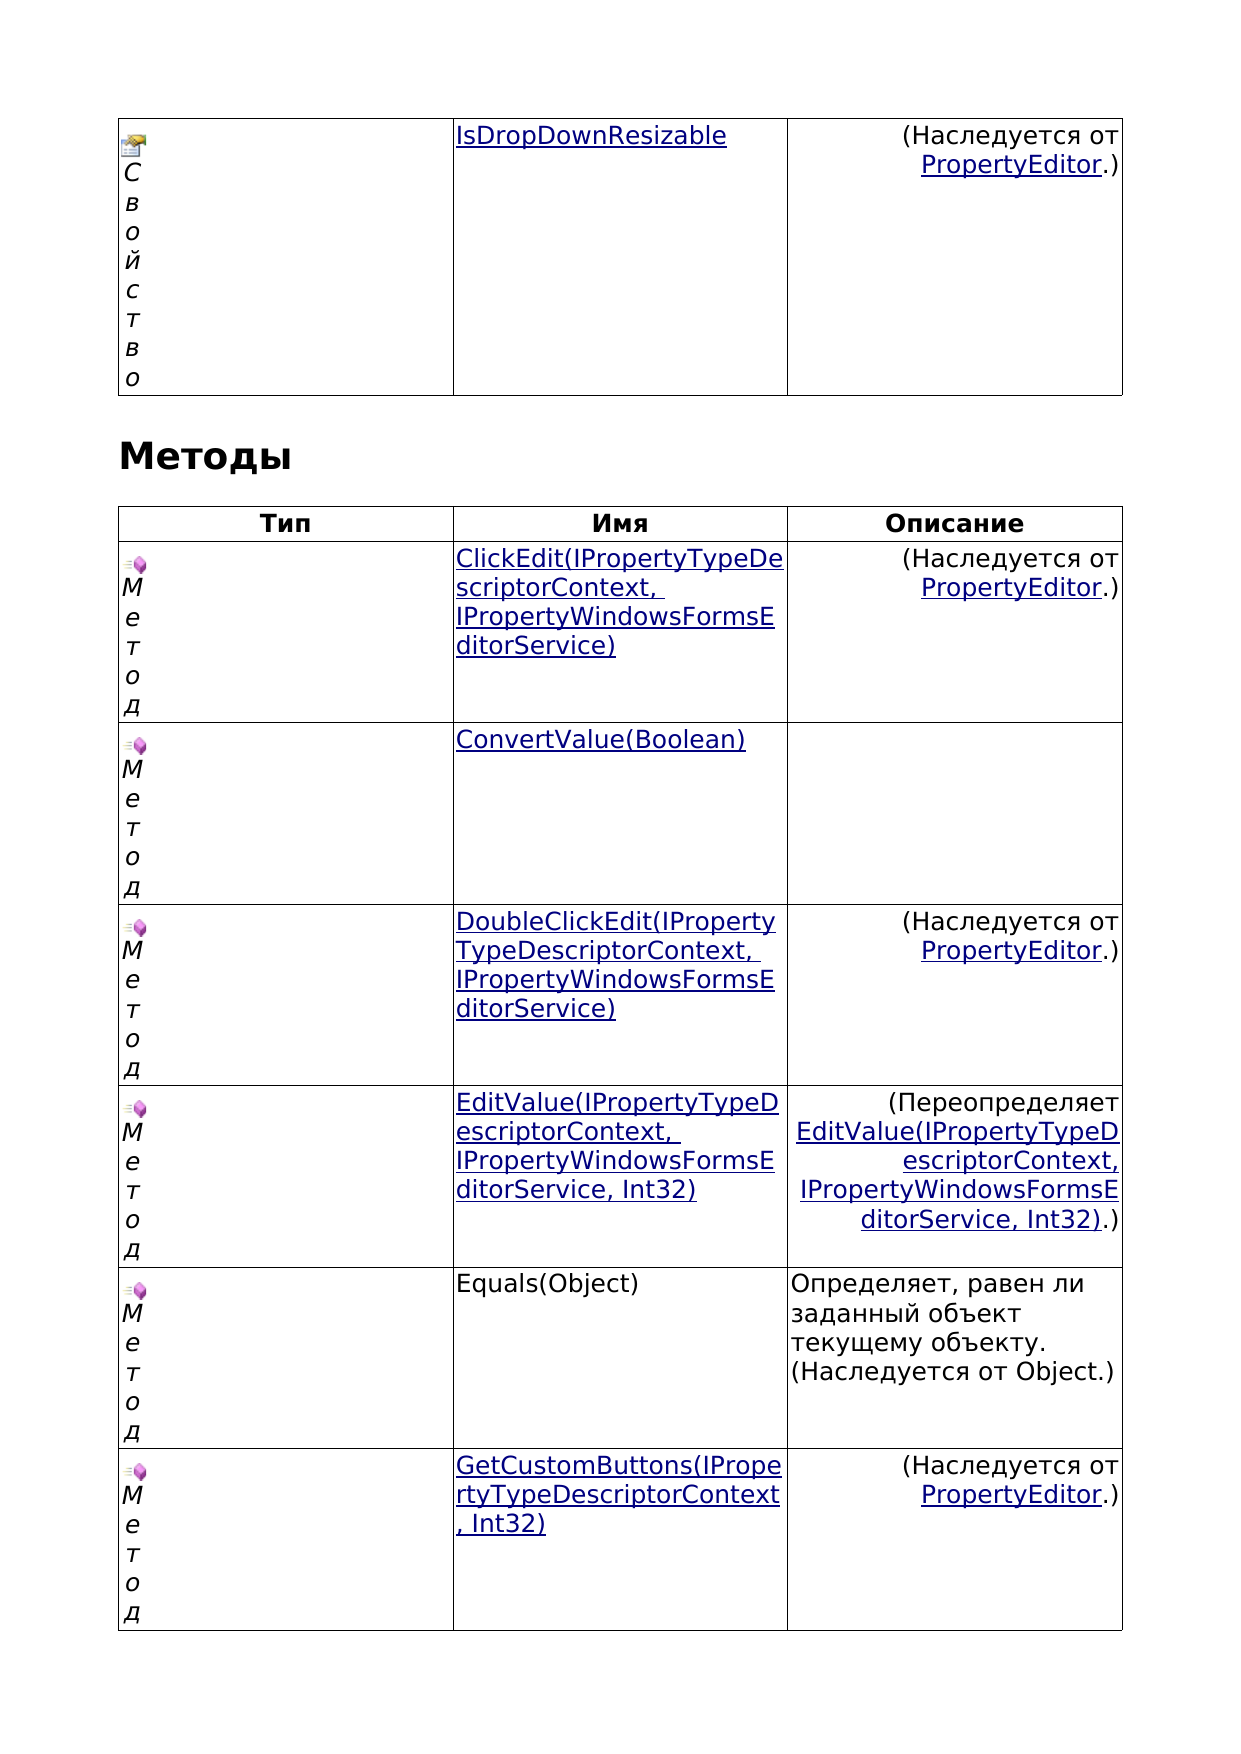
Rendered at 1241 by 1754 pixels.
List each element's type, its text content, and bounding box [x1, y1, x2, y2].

table_cell IsDropDownResizable [454, 119, 787, 395]
picture [121, 556, 147, 574]
table_cell GetCustomButtons(IPropertyTypeDescriptorContext, Int32) [454, 1449, 787, 1629]
picture [121, 1282, 147, 1300]
table_cell [119, 119, 453, 395]
table_cell ClickEdit(IPropertyTypeDescriptorContext, IPropertyWindowsFormsEditorService) [454, 542, 787, 722]
picture [121, 1100, 147, 1118]
picture [121, 919, 147, 937]
table_cell Определяет, равен ли заданный объект текущему объекту. (Наследуется от Object.) [788, 1268, 1122, 1448]
table_cell [119, 1449, 453, 1629]
picture [121, 1463, 147, 1481]
table_cell [119, 542, 453, 722]
table_cell (Наследуется от PropertyEditor.) [788, 119, 1122, 395]
table_cell [119, 1086, 453, 1267]
table_cell Equals(Object) [454, 1268, 787, 1448]
table_cell [119, 905, 453, 1085]
table_header Имя [454, 507, 787, 541]
table_cell DoubleClickEdit(IPropertyTypeDescriptorContext, IPropertyWindowsFormsEditorService) [454, 905, 787, 1085]
picture [121, 737, 147, 755]
table_header Описание [788, 507, 1122, 541]
table_cell [119, 723, 453, 904]
table_cell (Наследуется от PropertyEditor.) [788, 542, 1122, 722]
table_cell ConvertValue(Boolean) [454, 723, 787, 904]
table_cell (Переопределяет EditValue(IPropertyTypeDescriptorContext, IPropertyWindowsFormsEditorService, Int32).) [788, 1086, 1122, 1267]
table_cell (Наследуется от PropertyEditor.) [788, 905, 1122, 1085]
table_cell [119, 1268, 453, 1448]
subtitle Методы [118, 435, 1122, 478]
table_cell (Наследуется от PropertyEditor.) [788, 1449, 1122, 1629]
table_header Тип [119, 507, 453, 541]
picture [121, 133, 147, 159]
table_cell [788, 723, 1122, 904]
table_cell EditValue(IPropertyTypeDescriptorContext, IPropertyWindowsFormsEditorService, Int32) [454, 1086, 787, 1267]
